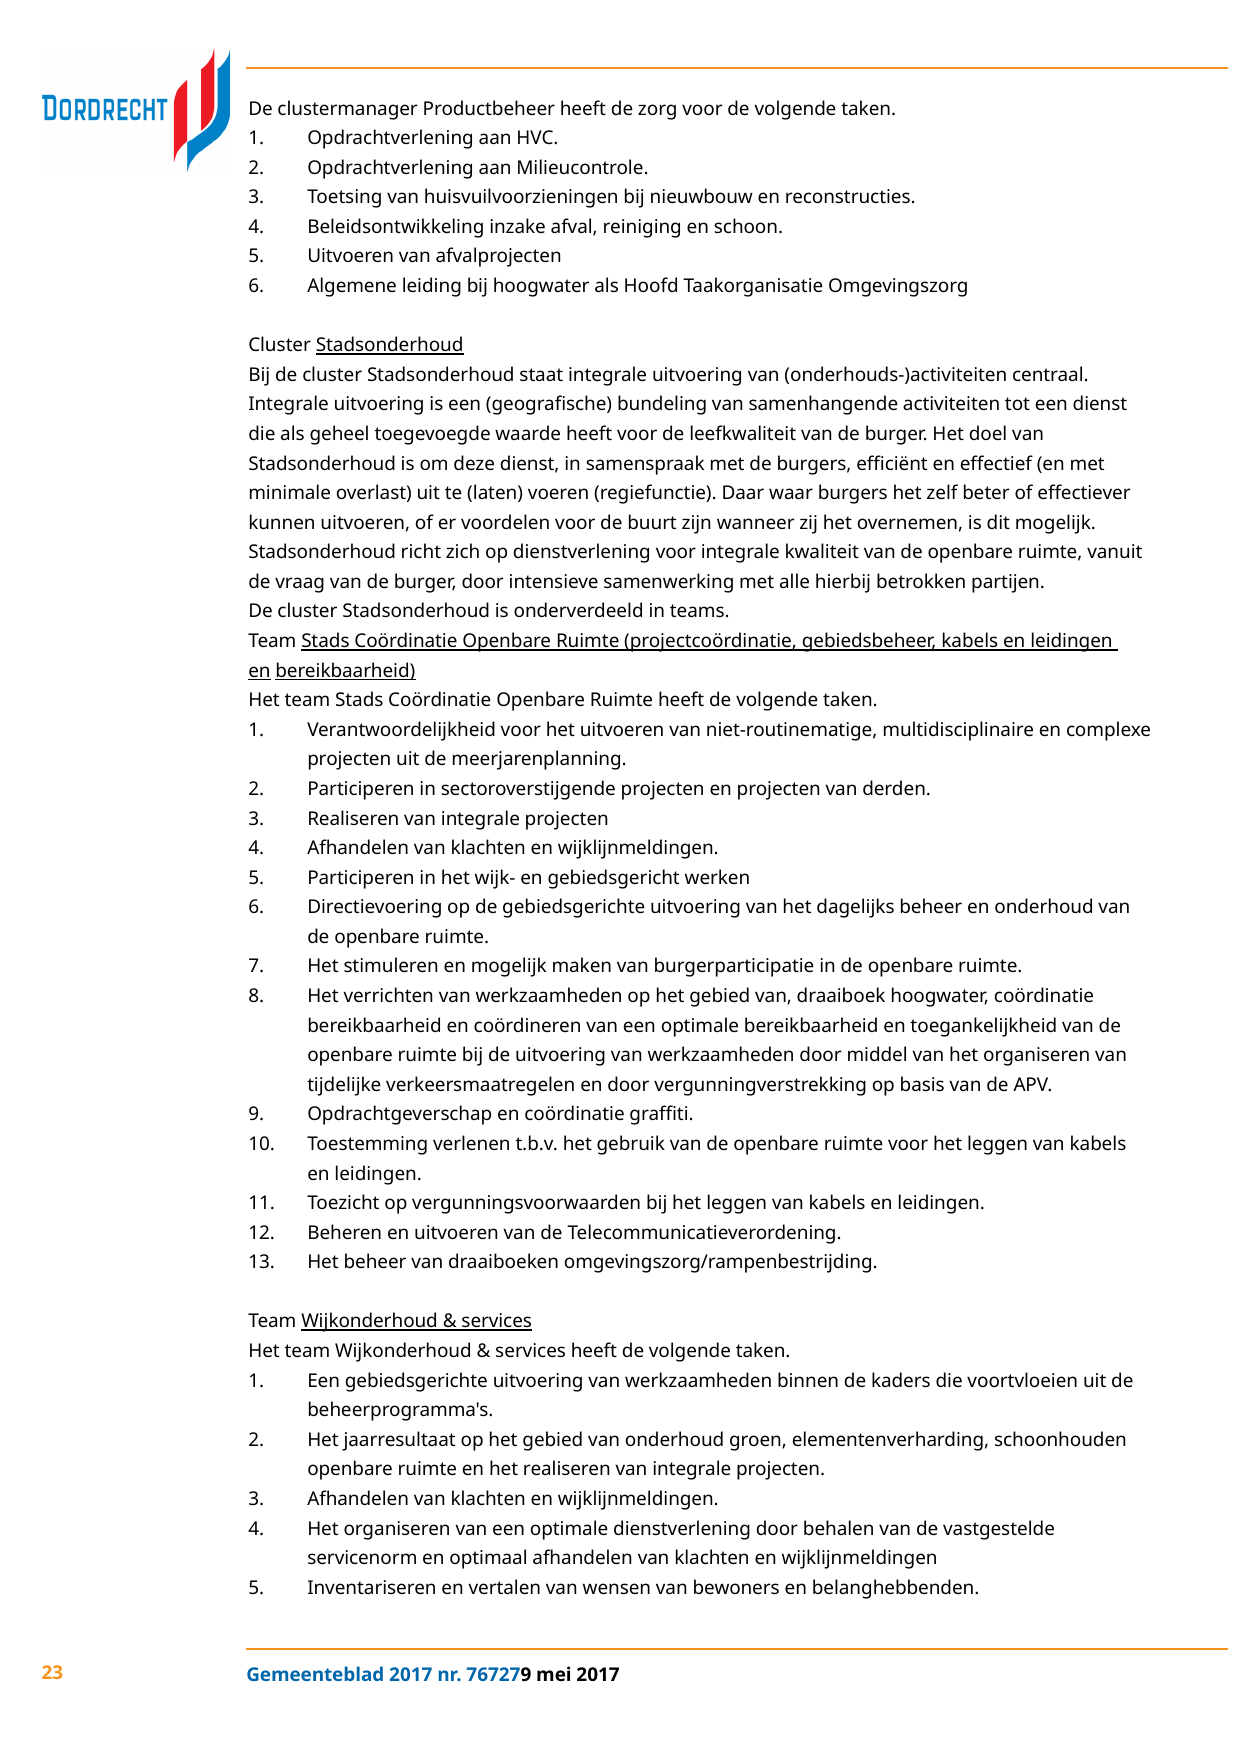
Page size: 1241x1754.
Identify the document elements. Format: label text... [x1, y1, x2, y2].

list Het verrichten van werkzaamheden op het gebied van, draaiboek hoogwater, coördinatie bereikbaarheid en coördineren van een optimale bereikbaarheid en toegankelijkheid van de openbare ruimte bij de uitvoering van werkzaamheden door middel van het organiseren van tijdelijke verkeersmaatregelen en door vergunningverstrekking op basis van de APV. [248, 982, 1152, 1097]
list Verantwoordelijkheid voor het uitvoeren van niet-routinematige, multidisciplinaire en complexe projecten uit de meerjarenplanning. [248, 716, 1152, 771]
list Het organiseren van een optimale dienstverlening door behalen van de vastgestelde servicenorm en optimaal afhandelen van klachten en wijklijnmeldingen [248, 1515, 1152, 1570]
list Participeren in sectoroverstijgende projecten en projecten van derden. [248, 775, 1152, 801]
list Directievoering op de gebiedsgerichte uitvoering van het dagelijks beheer en onderhoud van de openbare ruimte. [248, 893, 1152, 949]
list Toezicht op vergunningsvoorwaarden bij het leggen van kabels en leidingen. [248, 1189, 1152, 1215]
text Het team Stads Coördinatie Openbare Ruimte heeft de volgende taken. [248, 686, 1152, 712]
text Cluster Stadsonderhoud [248, 331, 1152, 357]
list Het jaarresultaat op het gebied van onderhoud groen, elementenverharding, schoonhouden openbare ruimte en het realiseren van integrale projecten. [248, 1426, 1152, 1481]
list Opdrachtverlening aan Milieucontrole. [248, 154, 1152, 180]
list Uitvoeren van afvalprojecten [248, 243, 1152, 268]
list Een gebiedsgerichte uitvoering van werkzaamheden binnen de kaders die voortvloeien uit de beheerprogramma's. [248, 1367, 1152, 1422]
list Afhandelen van klachten en wijklijnmeldingen. [248, 834, 1152, 860]
text De cluster Stadsonderhoud is onderverdeeld in teams. [248, 598, 1152, 623]
text Team Wijkonderhoud & services [248, 1308, 1152, 1333]
list Toetsing van huisvuilvoorzieningen bij nieuwbouw en reconstructies. [248, 183, 1152, 209]
list Inventariseren en vertalen van wensen van bewoners en belanghebbenden. [248, 1574, 1152, 1600]
list Beheren en uitvoeren van de Telecommunicatieverordening. [248, 1219, 1152, 1245]
list Het stimuleren en mogelijk maken van burgerparticipatie in de openbare ruimte. [248, 953, 1152, 978]
text De clustermanager Productbeheer heeft de zorg voor de volgende taken. [248, 95, 1152, 121]
list Realiseren van integrale projecten [248, 805, 1152, 831]
list Afhandelen van klachten en wijklijnmeldingen. [248, 1485, 1152, 1511]
list Beleidsontwikkeling inzake afval, reiniging en schoon. [248, 213, 1152, 239]
list Toestemming verlenen t.b.v. het gebruik van de openbare ruimte voor het leggen van kabels en leidingen. [248, 1130, 1152, 1186]
text Bij de cluster Stadsonderhoud staat integrale uitvoering van (onderhouds-)activiteiten centraal. Integrale uitvoering is een (geografische) bundeling van samenhangende activiteiten tot een dienst die als geheel toegevoegde waarde heeft voor de leefkwaliteit van de burger. Het doel van Stadsonderhoud is om deze dienst, in samenspraak met de burgers, efficiënt en effectief (en met minimale overlast) uit te (laten) voeren (regiefunctie). Daar waar burgers het zelf beter of effectiever kunnen uitvoeren, of er voordelen voor de buurt zijn wanneer zij het overnemen, is dit mogelijk. Stadsonderhoud richt zich op dienstverlening voor integrale kwaliteit van de openbare ruimte, vanuit de vraag van de burger, door intensieve samenwerking met alle hierbij betrokken partijen. [248, 361, 1152, 594]
text Team Stads Coördinatie Openbare Ruimte (projectcoördinatie, gebiedsbeheer, kabels en leidingen en bereikbaarheid) [248, 627, 1152, 683]
list Het beheer van draaiboeken omgevingszorg/rampenbestrijding. [248, 1248, 1152, 1274]
list Algemene leiding bij hoogwater als Hoofd Taakorganisatie Omgevingszorg [248, 272, 1152, 298]
list Participeren in het wijk- en gebiedsgericht werken [248, 864, 1152, 890]
list Opdrachtgeverschap en coördinatie graffiti. [248, 1101, 1152, 1126]
list Opdrachtverlening aan HVC. [248, 124, 1152, 150]
text Het team Wijkonderhoud & services heeft de volgende taken. [248, 1337, 1152, 1363]
picture [41, 47, 231, 172]
